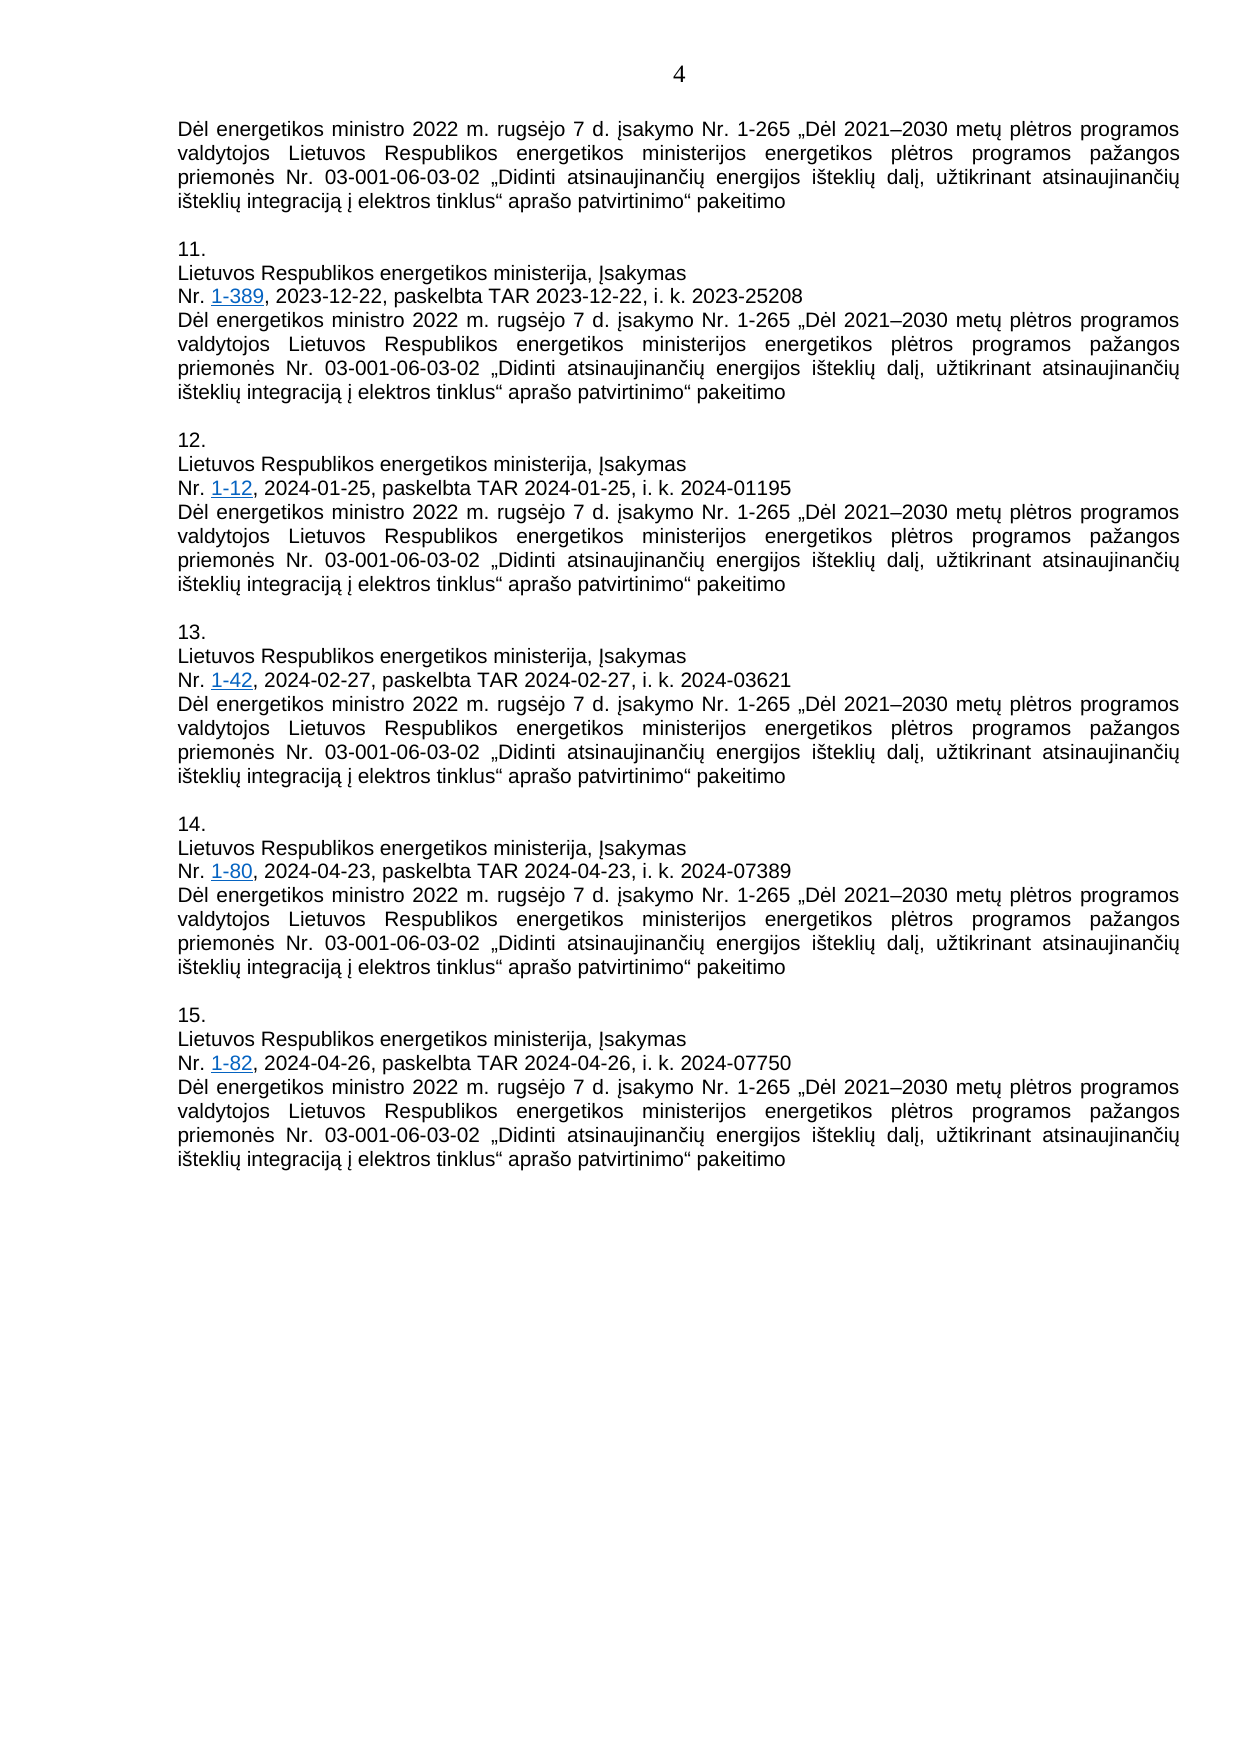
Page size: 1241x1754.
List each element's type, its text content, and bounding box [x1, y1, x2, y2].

text Nr. 1-389, 2023-12-22, paskelbta TAR 2023-12-22, i. k. 2023-25208 [177, 284, 1181, 308]
text Dėl energetikos ministro 2022 m. rugsėjo 7 d. įsakymo Nr. 1-265 „Dėl 2021–2030 metų plėtros programos valdytojos Lietuvos Respublikos energetikos ministerijos energetikos plėtros programos pažangos priemonės Nr. 03-001-06-03-02 „Didinti atsinaujinančių energijos išteklių dalį, užtikrinant atsinaujinančių išteklių integraciją į elektros tinklus“ aprašo patvirtinimo“ pakeitimo [177, 500, 1181, 596]
text Lietuvos Respublikos energetikos ministerija, Įsakymas [177, 1027, 1181, 1051]
text Nr. 1-12, 2024-01-25, paskelbta TAR 2024-01-25, i. k. 2024-01195 [177, 476, 1181, 500]
text Dėl energetikos ministro 2022 m. rugsėjo 7 d. įsakymo Nr. 1-265 „Dėl 2021–2030 metų plėtros programos valdytojos Lietuvos Respublikos energetikos ministerijos energetikos plėtros programos pažangos priemonės Nr. 03-001-06-03-02 „Didinti atsinaujinančių energijos išteklių dalį, užtikrinant atsinaujinančių išteklių integraciją į elektros tinklus“ aprašo patvirtinimo“ pakeitimo [177, 692, 1181, 787]
text 14. [177, 811, 1181, 835]
text Dėl energetikos ministro 2022 m. rugsėjo 7 d. įsakymo Nr. 1-265 „Dėl 2021–2030 metų plėtros programos valdytojos Lietuvos Respublikos energetikos ministerijos energetikos plėtros programos pažangos priemonės Nr. 03-001-06-03-02 „Didinti atsinaujinančių energijos išteklių dalį, užtikrinant atsinaujinančių išteklių integraciją į elektros tinklus“ aprašo patvirtinimo“ pakeitimo [177, 883, 1181, 979]
text Nr. 1-82, 2024-04-26, paskelbta TAR 2024-04-26, i. k. 2024-07750 [177, 1051, 1181, 1075]
text Lietuvos Respublikos energetikos ministerija, Įsakymas [177, 644, 1181, 668]
text Lietuvos Respublikos energetikos ministerija, Įsakymas [177, 260, 1181, 284]
text 15. [177, 1003, 1181, 1027]
text Dėl energetikos ministro 2022 m. rugsėjo 7 d. įsakymo Nr. 1-265 „Dėl 2021–2030 metų plėtros programos valdytojos Lietuvos Respublikos energetikos ministerijos energetikos plėtros programos pažangos priemonės Nr. 03-001-06-03-02 „Didinti atsinaujinančių energijos išteklių dalį, užtikrinant atsinaujinančių išteklių integraciją į elektros tinklus“ aprašo patvirtinimo“ pakeitimo [177, 117, 1181, 212]
text Lietuvos Respublikos energetikos ministerija, Įsakymas [177, 835, 1181, 859]
text Dėl energetikos ministro 2022 m. rugsėjo 7 d. įsakymo Nr. 1-265 „Dėl 2021–2030 metų plėtros programos valdytojos Lietuvos Respublikos energetikos ministerijos energetikos plėtros programos pažangos priemonės Nr. 03-001-06-03-02 „Didinti atsinaujinančių energijos išteklių dalį, užtikrinant atsinaujinančių išteklių integraciją į elektros tinklus“ aprašo patvirtinimo“ pakeitimo [177, 1075, 1181, 1171]
text Dėl energetikos ministro 2022 m. rugsėjo 7 d. įsakymo Nr. 1-265 „Dėl 2021–2030 metų plėtros programos valdytojos Lietuvos Respublikos energetikos ministerijos energetikos plėtros programos pažangos priemonės Nr. 03-001-06-03-02 „Didinti atsinaujinančių energijos išteklių dalį, užtikrinant atsinaujinančių išteklių integraciją į elektros tinklus“ aprašo patvirtinimo“ pakeitimo [177, 308, 1181, 404]
text 11. [177, 236, 1181, 260]
text Nr. 1-42, 2024-02-27, paskelbta TAR 2024-02-27, i. k. 2024-03621 [177, 668, 1181, 692]
text Nr. 1-80, 2024-04-23, paskelbta TAR 2024-04-23, i. k. 2024-07389 [177, 859, 1181, 883]
text Lietuvos Respublikos energetikos ministerija, Įsakymas [177, 452, 1181, 476]
text 12. [177, 428, 1181, 452]
text 13. [177, 620, 1181, 644]
